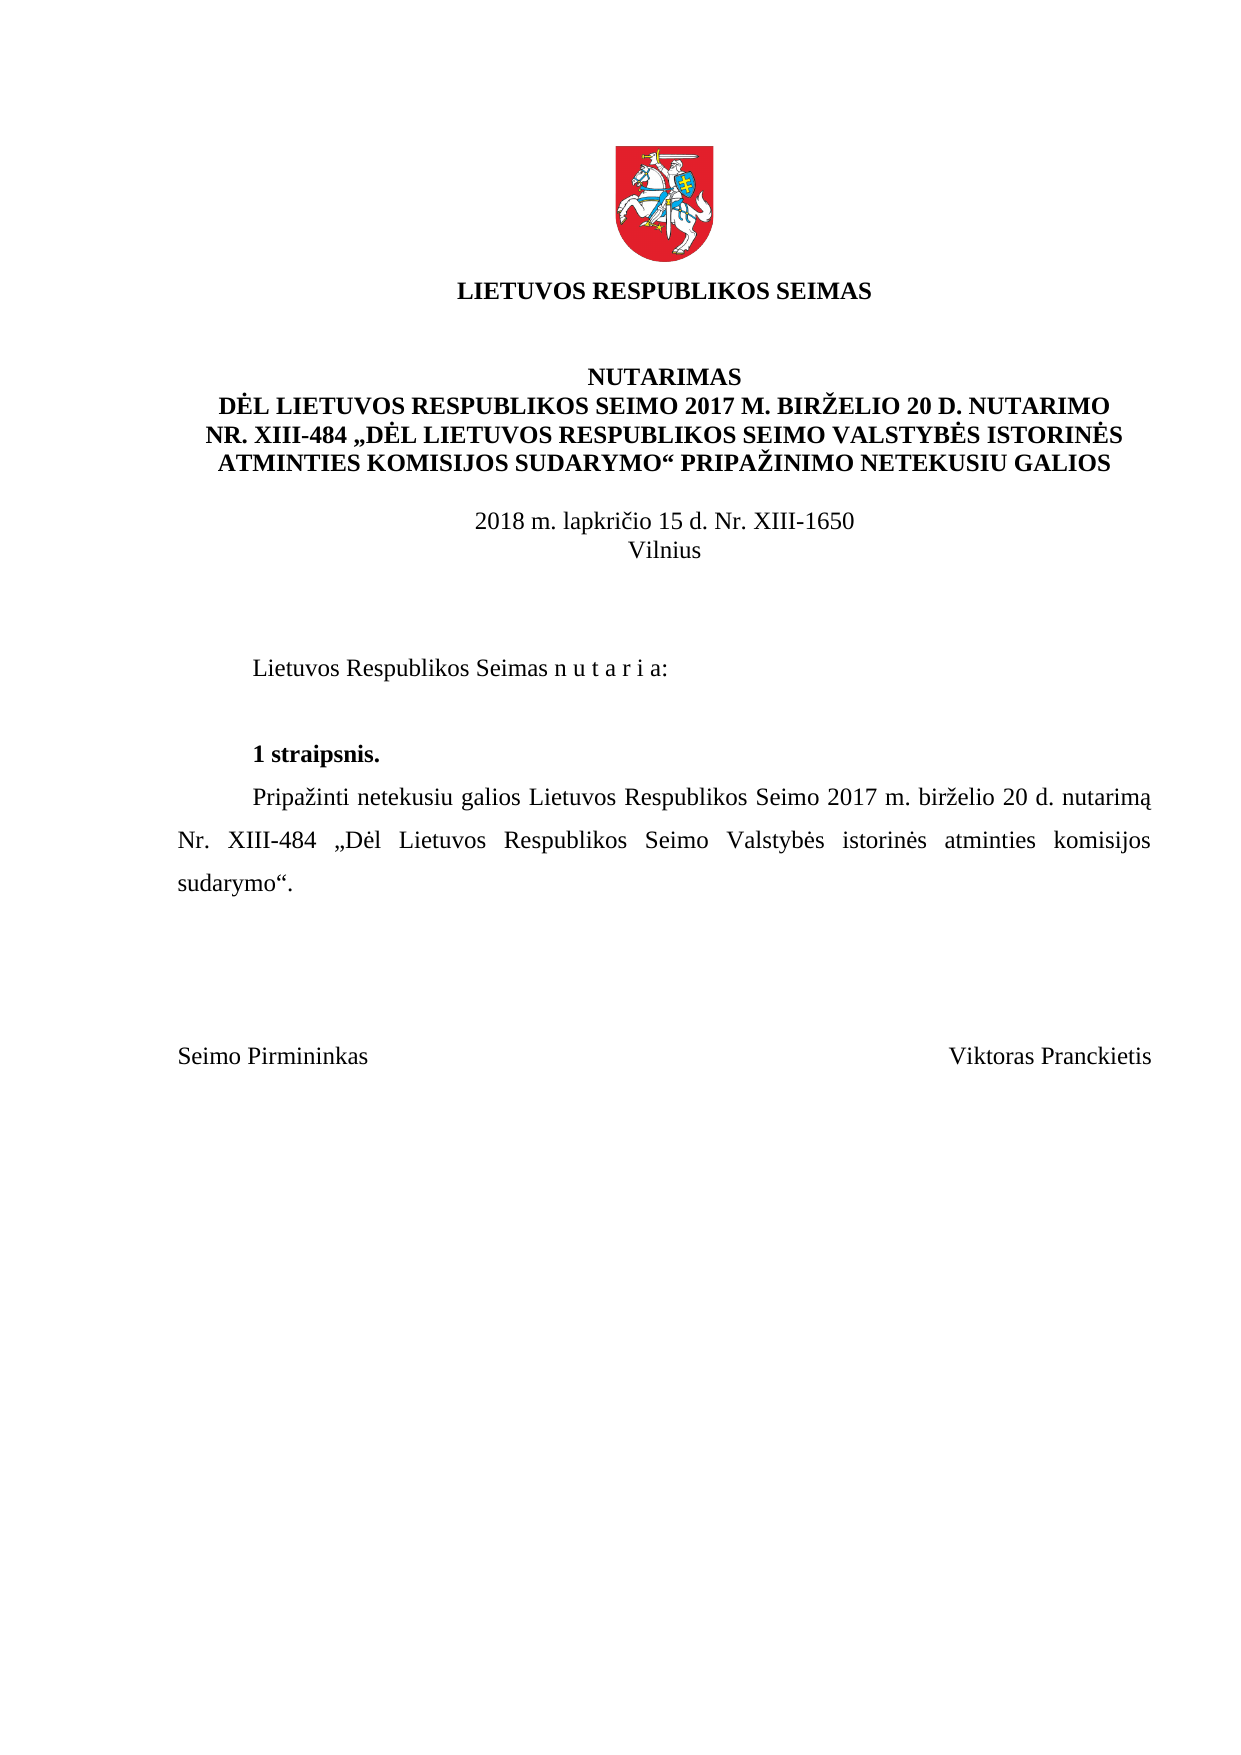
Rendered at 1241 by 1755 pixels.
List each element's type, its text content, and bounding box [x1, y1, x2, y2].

text Pripažinti netekusiu galios Lietuvos Respublikos Seimo 2017 m. birželio 20 d. nutarimą Nr. XIII-484 „Dėl Lietuvos Respublikos Seimo Valstybės istorinės atminties komisijos sudarymo“. [177, 782, 1152, 897]
text 1 straipsnis. [177, 739, 1152, 768]
text DĖL LIETUVOS RESPUBLIKOS SEIMO 2017 M. BIRŽELIO 20 D. NUTARIMO NR. XIII-484 „DĖL LIETUVOS RESPUBLIKOS SEIMO VALSTYBĖS ISTORINĖS ATMINTIES KOMISIJOS SUDARYMO“ PRIPAŽINIMO NETEKUSIU GALIOS [177, 391, 1152, 477]
text Seimo Pirmininkas Viktoras Pranckietis [177, 1041, 1152, 1069]
text Lietuvos Respublikos Seimas n u t a r i a: [177, 653, 1152, 681]
text 2018 m. lapkričio 15 d. Nr. XIII-1650 [177, 506, 1152, 535]
text LIETUVOS RESPUBLIKOS SEIMAS [177, 276, 1152, 305]
text NUTARIMAS [177, 362, 1152, 391]
text Vilnius [177, 535, 1152, 563]
